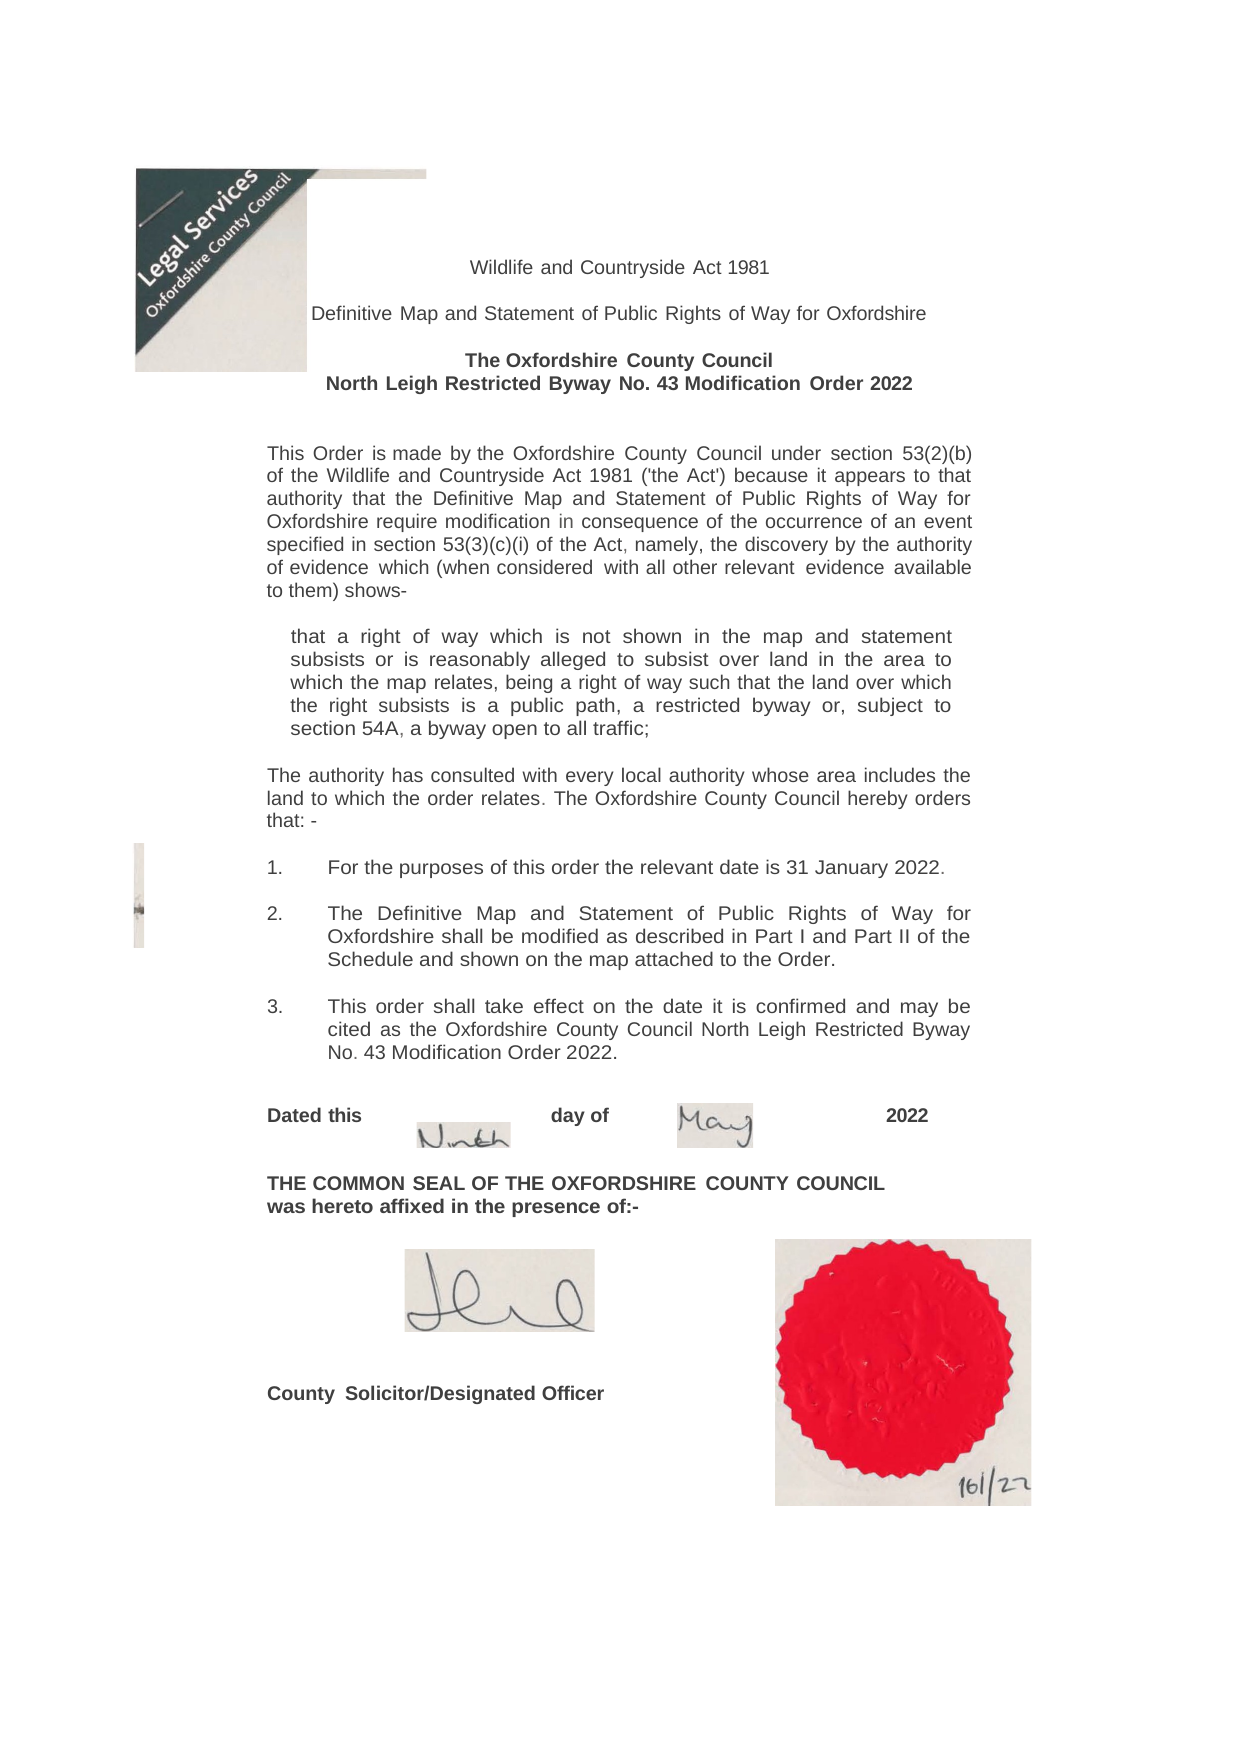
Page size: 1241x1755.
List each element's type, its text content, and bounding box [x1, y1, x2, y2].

text This Order is made by the Oxfordshire County Council under section 53(2)(b) of the Wildlife and Countryside Act 1981 ('the Act') because it appears to that authority that the Definitive Map and Statement of Public Rights of Way for Oxfordshire require modification in consequence of the occurrence of an event specified in section 53(3)(c)(i) of the Act, namely, the discovery by the authority of evidence which (when considered with all other relevant evidence available to them) shows- [266, 441, 972, 602]
text Definitive Map and Statement of Public Rights of Way for Oxfordshire [427, 302, 971, 325]
text The Oxfordshire County Council [427, 348, 971, 371]
text that a right of way which is not shown in the map and statement subsists or is reasonably alleged to subsist over land in the area to which the map relates, being a right of way such that the land over which the right subsists is a public path, a restricted byway or, subject to section 54A, a byway open to all traffic; [290, 625, 952, 740]
list This order shall take effect on the date it is confirmed and may be cited as the Oxfordshire County Council North Leigh Restricted Byway No. 43 Modification Order 2022. [267, 995, 971, 1064]
list For the purposes of this order the relevant date is 31 January 2022. [267, 856, 1134, 878]
text County Solicitor/Designated Officer [267, 1382, 775, 1404]
text Dated this day of [267, 1103, 677, 1148]
text 2022 [754, 1103, 1134, 1148]
text North Leigh Restricted Byway No. 43 Modification Order 2022 [268, 371, 971, 394]
list The Definitive Map and Statement of Public Rights of Way for Oxfordshire shall be modified as described in Part I and Part II of the Schedule and shown on the map attached to the Order. [267, 902, 972, 971]
text was hereto affixed in the presence of:- [267, 1195, 1134, 1217]
text THE COMMON SEAL OF THE OXFORDSHIRE COUNTY COUNCIL [267, 1172, 1134, 1194]
text [1032, 1382, 1134, 1404]
text Wildlife and Countryside Act 1981 [427, 256, 971, 279]
text The authority has consulted with every local authority whose area includes the land to which the order relates. The Oxfordshire County Council hereby orders that: - [266, 763, 972, 832]
